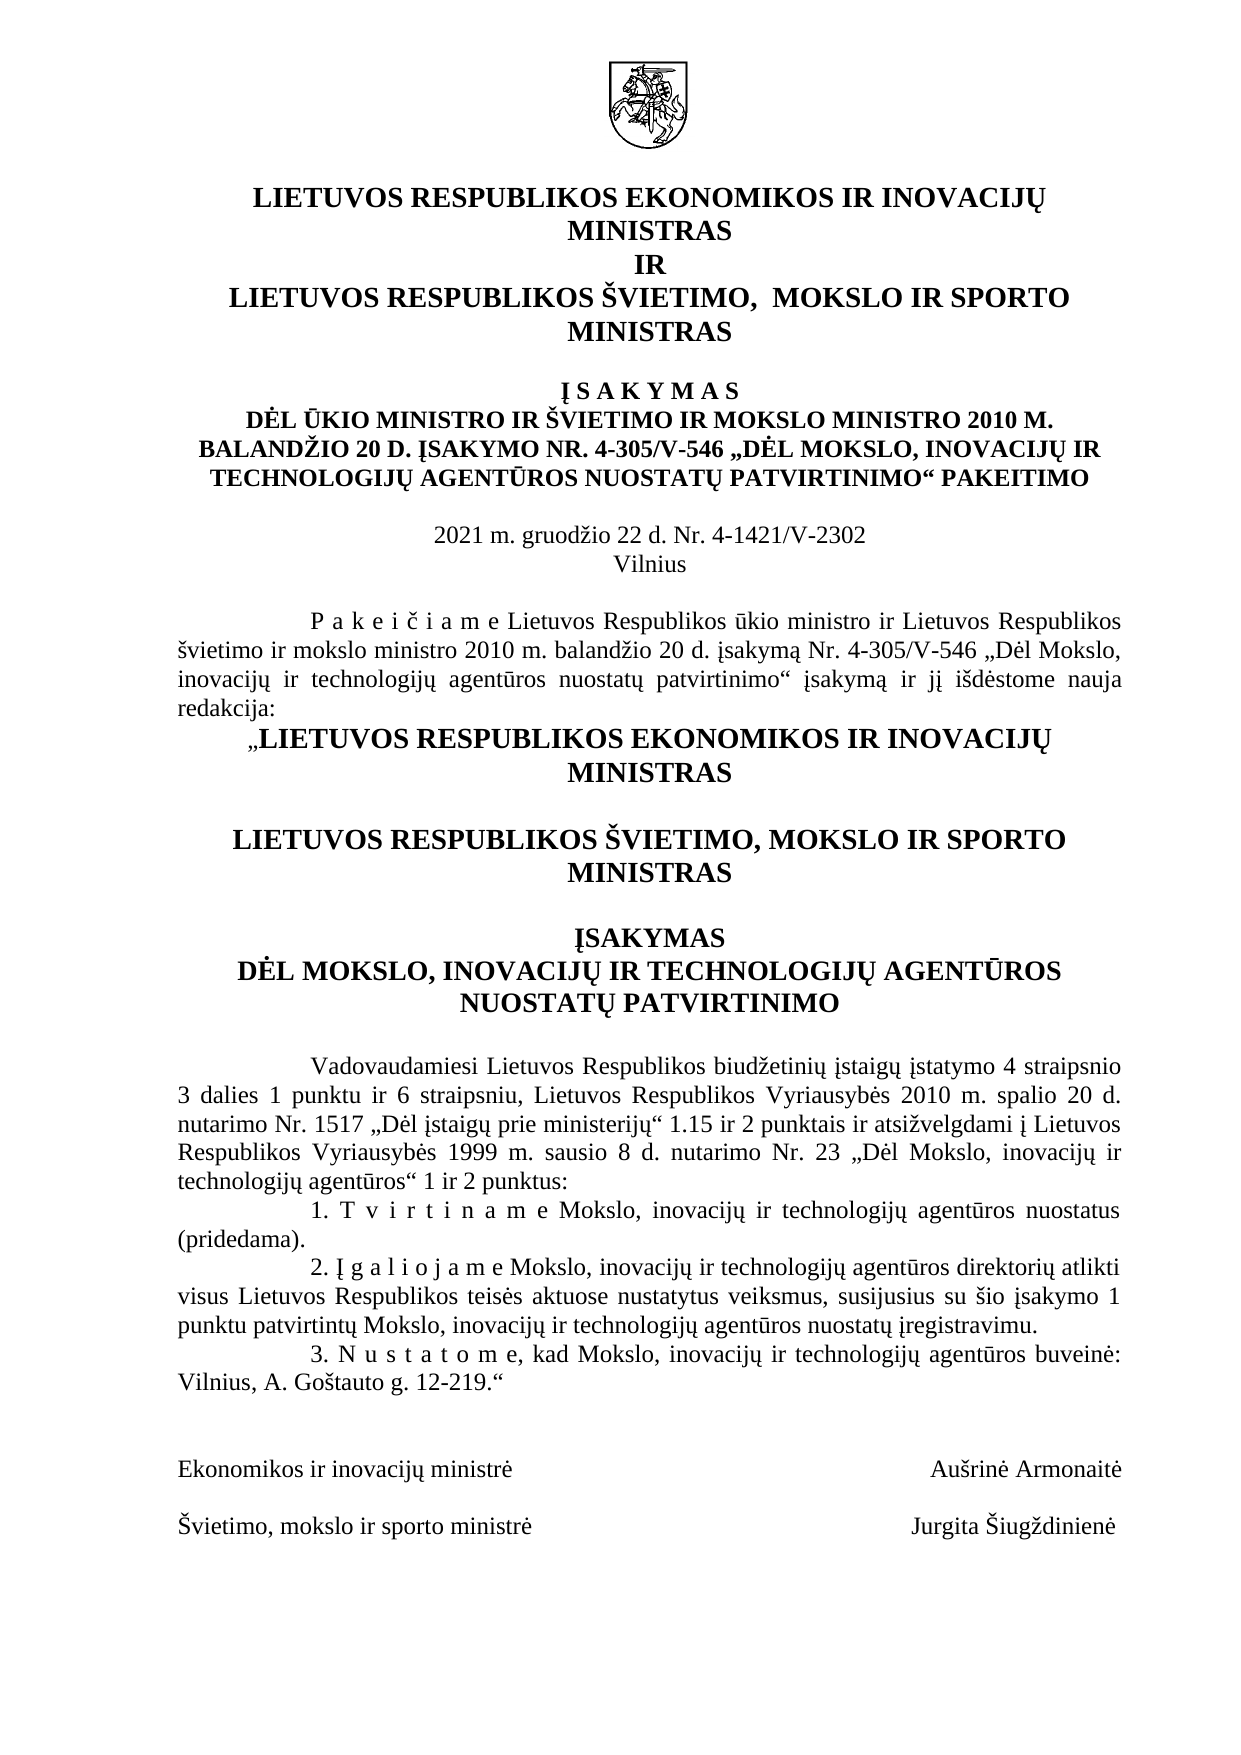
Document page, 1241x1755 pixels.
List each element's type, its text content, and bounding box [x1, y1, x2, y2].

text 2021 m. gruodžio 22 d. Nr. 4-1421/V-2302 [177, 520, 1122, 549]
text LIETUVOS RESPUBLIKOS ŠVIETIMO, MOKSLO IR SPORTO MINISTRAS [177, 281, 1122, 348]
text 1. T v i r t i n a m e Mokslo, inovacijų ir technologijų agentūros nuostatus (pridedama). [177, 1195, 1122, 1252]
text 2. Į g a l i o j a m e Mokslo, inovacijų ir technologijų agentūros direktorių atlikti visus Lietuvos Respublikos teisės aktuose nustatytus veiksmus, susijusius su šio įsakymo 1 punktu patvirtintų Mokslo, inovacijų ir technologijų agentūros nuostatų įregistravimu. [177, 1252, 1122, 1339]
text DĖL ŪKIO MINISTRO IR ŠVIETIMO IR MOKSLO MINISTRO 2010 M. BALANDŽIO 20 D. ĮSAKYMO Nr. 4-305/V-546 „DĖL MOKSLO, INOVACIJŲ IR TECHNOLOGIJŲ AGENTŪROS NUOSTATŲ PATVIRTINIMO“ PAKEITIMO [177, 405, 1122, 491]
text IR [177, 247, 1122, 281]
text LIETUVOS RESPUBLIKOS ŠVIETIMO, MOKSLO IR SPORTO MINISTRAS [177, 822, 1122, 889]
text ĮSAKYMAS [177, 922, 1122, 954]
text 3. N u s t a t o m e, kad Mokslo, inovacijų ir technologijų agentūros buveinė: Vilnius, A. Goštauto g. 12-219.“ [177, 1339, 1122, 1396]
text Švietimo, mokslo ir sporto ministrė Jurgita Šiugždinienė [177, 1511, 1122, 1540]
text Ekonomikos ir inovacijų ministrė Aušrinė Armonaitė [177, 1454, 1122, 1482]
text Vadovaudamiesi Lietuvos Respublikos biudžetinių įstaigų įstatymo 4 straipsnio 3 dalies 1 punktu ir 6 straipsniu, Lietuvos Respublikos Vyriausybės 2010 m. spalio 20 d. nutarimo Nr. 1517 „Dėl įstaigų prie ministerijų“ 1.15 ir 2 punktais ir atsižvelgdami į Lietuvos Respublikos Vyriausybės 1999 m. sausio 8 d. nutarimo Nr. 23 „Dėl Mokslo, inovacijų ir technologijų agentūros“ 1 ir 2 punktus: [177, 1051, 1122, 1195]
text P a k e i č i a m e Lietuvos Respublikos ūkio ministro ir Lietuvos Respublikos švietimo ir mokslo ministro 2010 m. balandžio 20 d. įsakymą Nr. 4-305/V-546 „Dėl Mokslo, inovacijų ir technologijų agentūros nuostatų patvirtinimo“ įsakymą ir jį išdėstome nauja redakcija: [177, 606, 1122, 721]
text LIETUVOS RESPUBLIKOS EKONOMIKOS IR INOVACIJŲ MINISTRAS [177, 180, 1122, 247]
text Į S A K Y M A S [177, 376, 1122, 405]
text „LIETUVOS RESPUBLIKOS EKONOMIKOS IR INOVACIJŲ MINISTRAS [177, 721, 1122, 788]
text DĖL MOKSLO, INOVACIJŲ IR TECHNOLOGIJŲ AGENTŪROS NUOSTATŲ PATVIRTINIMO [177, 954, 1122, 1019]
text Vilnius [177, 549, 1122, 578]
